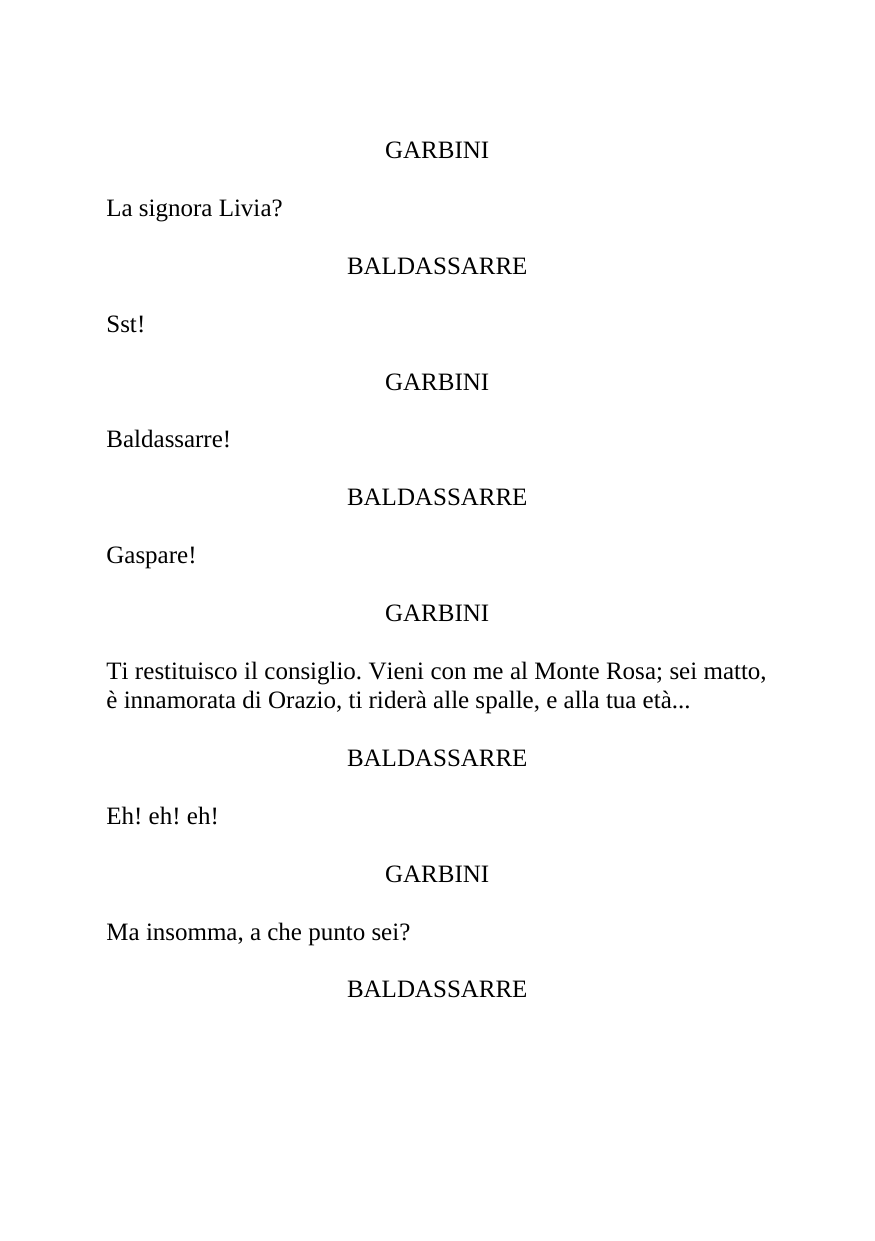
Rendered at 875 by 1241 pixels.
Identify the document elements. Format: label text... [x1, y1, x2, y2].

text La signora Livia? [106, 193, 768, 222]
text Ti restituisco il consiglio. Vieni con me al Monte Rosa; sei matto, è innamorata di Orazio, ti riderà alle spalle, e alla tua età... [106, 656, 768, 714]
text Ma insomma, a che punto sei? [106, 917, 768, 945]
text BALDASSARRE [106, 482, 768, 511]
text GARBINI [106, 598, 768, 627]
text Eh! eh! eh! [106, 801, 768, 829]
text Gaspare! [106, 540, 768, 569]
text GARBINI [106, 859, 768, 887]
text BALDASSARRE [106, 251, 768, 279]
text GARBINI [106, 135, 768, 164]
text BALDASSARRE [106, 974, 768, 1003]
text Sst! [106, 309, 768, 337]
text GARBINI [106, 367, 768, 395]
text Baldassarre! [106, 424, 768, 453]
text BALDASSARRE [106, 743, 768, 772]
